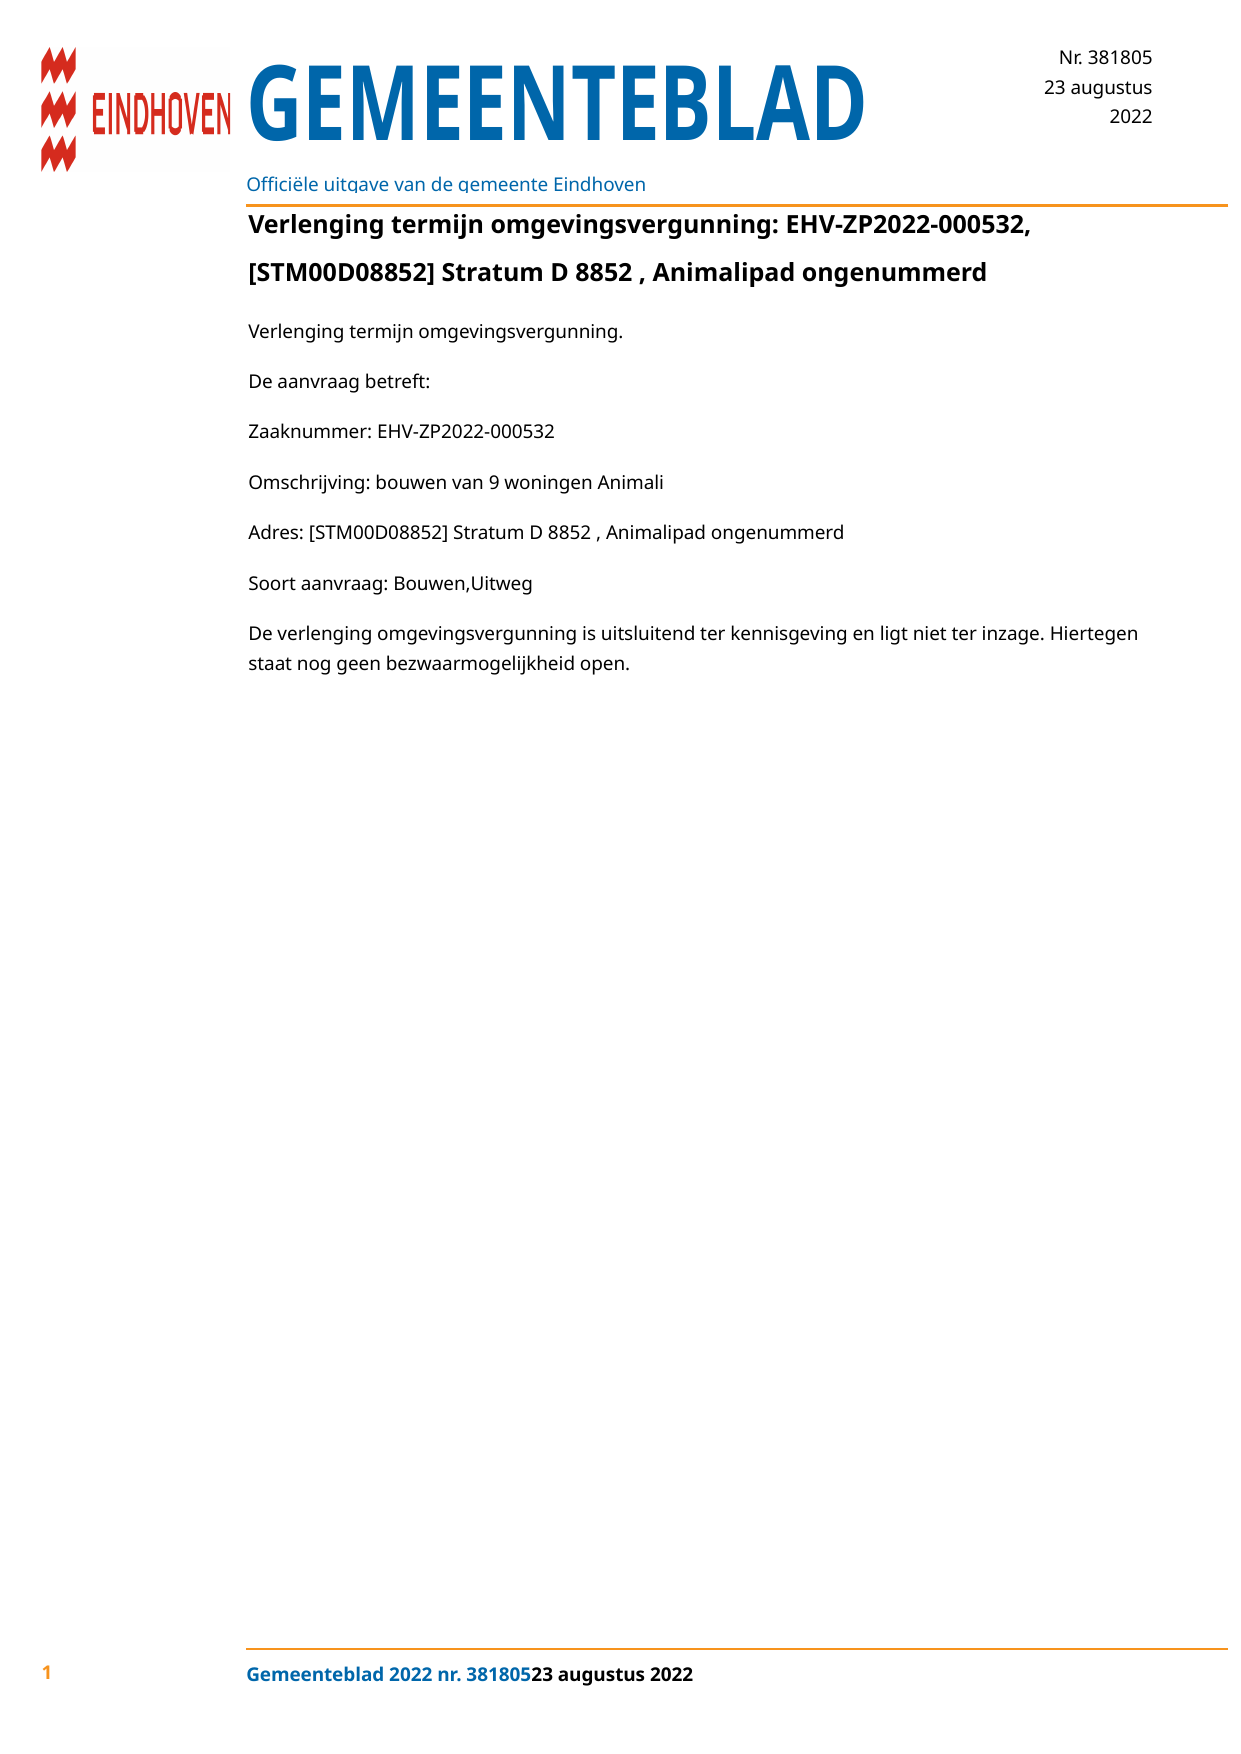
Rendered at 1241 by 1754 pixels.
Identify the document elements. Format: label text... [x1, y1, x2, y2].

text Verlenging termijn omgevingsvergunning: EHV-ZP2022-000532, [STM00D08852] Stratum D 8852 , Animalipad ongenummerd [248, 207, 1152, 288]
text Adres: [STM00D08852] Stratum D 8852 , Animalipad ongenummerd [248, 519, 1152, 545]
text Omschrijving: bouwen van 9 woningen Animali [248, 469, 1152, 495]
text De aanvraag betreft: [248, 368, 1152, 394]
text De verlenging omgevingsvergunning is uitsluitend ter kennisgeving en ligt niet ter inzage. Hiertegen staat nog geen bezwaarmogelijkheid open. [248, 620, 1152, 676]
text Zaaknummer: EHV-ZP2022-000532 [248, 419, 1152, 444]
picture [41, 47, 231, 172]
text Verlenging termijn omgevingsvergunning. [248, 318, 1152, 344]
text Soort aanvraag: Bouwen,Uitweg [248, 570, 1152, 596]
